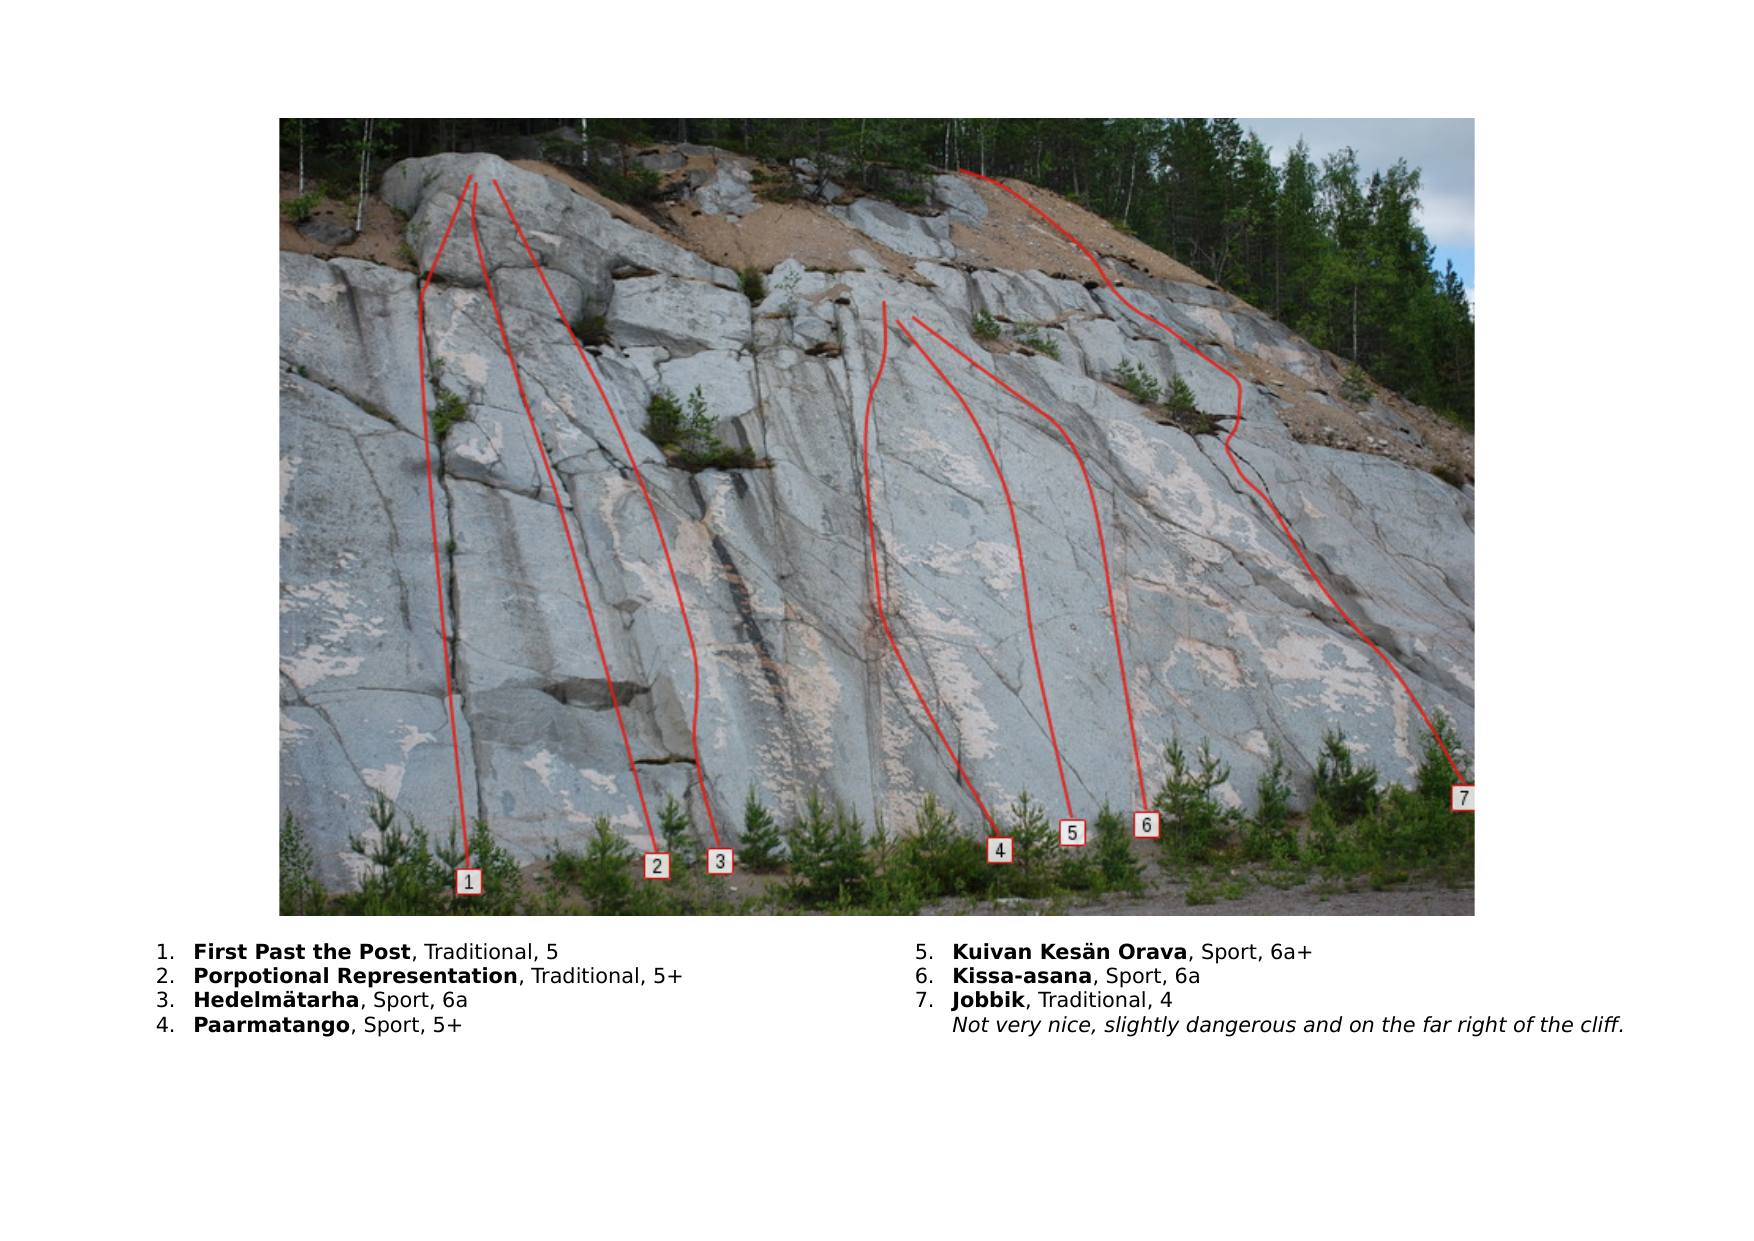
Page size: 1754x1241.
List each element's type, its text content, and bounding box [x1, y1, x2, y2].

list Kuivan Kesän Orava, Sport, 6a+ [914, 940, 1636, 964]
list Porpotional Representation, Traditional, 5+ [156, 964, 877, 988]
list First Past the Post, Traditional, 5 [156, 940, 877, 964]
list Not very nice, slightly dangerous and on the far right of the cliff. [914, 1013, 1636, 1037]
list Hedelmätarha, Sport, 6a [156, 988, 877, 1013]
list Jobbik, Traditional, 4 [914, 988, 1636, 1013]
picture [279, 118, 1475, 916]
list Paarmatango, Sport, 5+ [156, 1013, 877, 1037]
list Kissa-asana, Sport, 6a [914, 964, 1636, 988]
